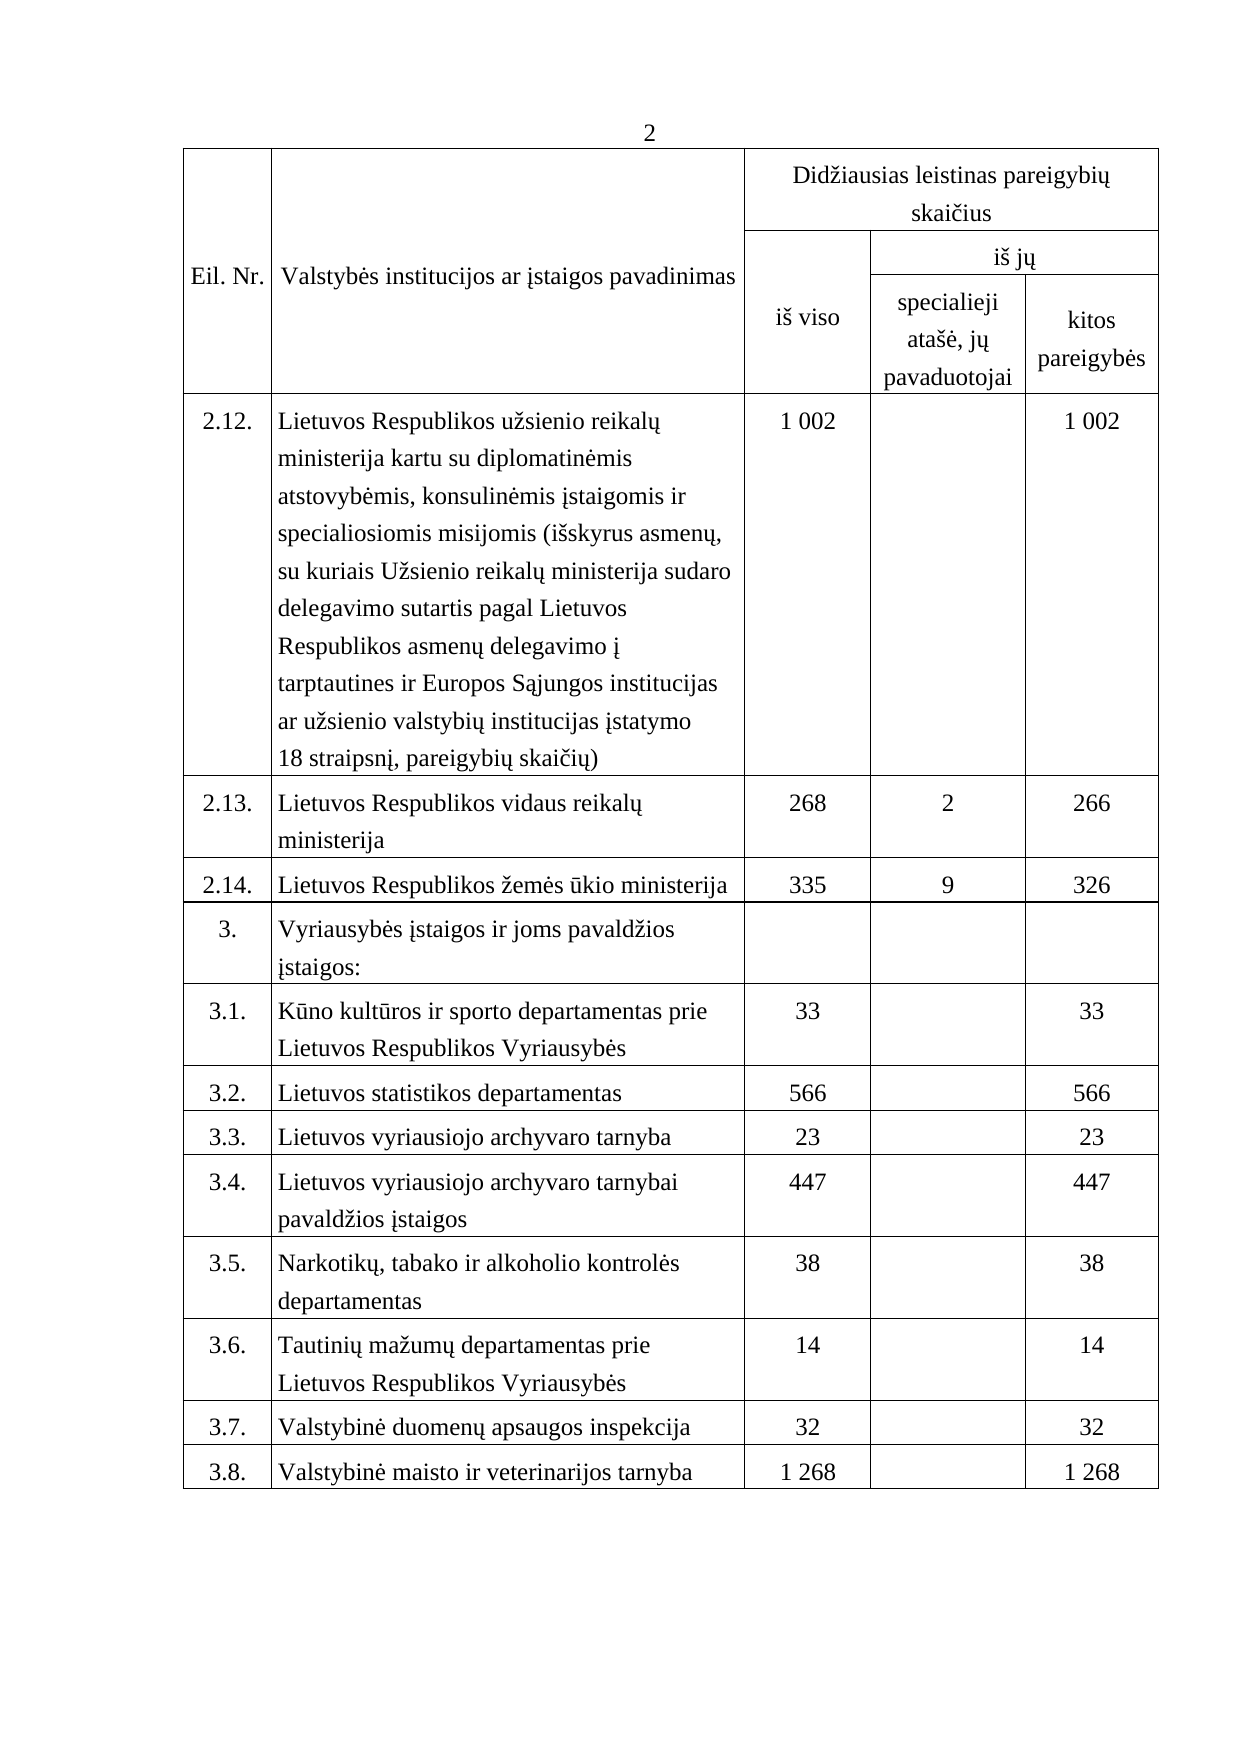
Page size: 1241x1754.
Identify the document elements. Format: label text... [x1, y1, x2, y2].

table_cell 1 268 [745, 1445, 870, 1488]
table_cell Kūno kultūros ir sporto departamentas prie Lietuvos Respublikos Vyriausybės [272, 984, 744, 1065]
table_cell 3.2. [184, 1066, 271, 1109]
table_cell 268 [745, 776, 870, 857]
table_cell Lietuvos Respublikos žemės ūkio ministerija [272, 858, 744, 901]
table_cell Vyriausybės įstaigos ir joms pavaldžios įstaigos: [272, 903, 744, 983]
table_cell 3.5. [184, 1237, 271, 1318]
table_header Didžiausias leistinas pareigybių skaičius [745, 149, 1158, 229]
table_cell 2.13. [184, 776, 271, 857]
table_cell 566 [745, 1066, 870, 1109]
table_cell specialieji atašė, jų pavaduotojai [871, 275, 1025, 393]
table_cell iš jų [871, 231, 1158, 274]
table_cell iš viso [745, 231, 870, 393]
table_cell 335 [745, 858, 870, 901]
table_cell 23 [745, 1111, 870, 1154]
table_cell 33 [745, 984, 870, 1065]
table_cell 38 [1026, 1237, 1158, 1318]
table_cell [871, 1319, 1025, 1399]
table_cell [871, 1401, 1025, 1444]
table_cell Lietuvos vyriausiojo archyvaro tarnyba [272, 1111, 744, 1154]
table_cell Valstybinė maisto ir veterinarijos tarnyba [272, 1445, 744, 1488]
table_cell [871, 1111, 1025, 1154]
table_cell [871, 1066, 1025, 1109]
table_cell 1 002 [1026, 394, 1158, 775]
table_cell [745, 903, 870, 983]
table_cell 1 002 [745, 394, 870, 775]
table_cell 3. [184, 903, 271, 983]
table_cell Lietuvos vyriausiojo archyvaro tarnybai pavaldžios įstaigos [272, 1155, 744, 1236]
table_cell [871, 903, 1025, 983]
table_cell Lietuvos Respublikos užsienio reikalų ministerija kartu su diplomatinėmis atstovybėmis, konsulinėmis įstaigomis ir specialiosiomis misijomis (išskyrus asmenų, su kuriais Užsienio reikalų ministerija sudaro delegavimo sutartis pagal Lietuvos Respublikos asmenų delegavimo į tarptautines ir Europos Sąjungos institucijas ar užsienio valstybių institucijas įstatymo 18 straipsnį, pareigybių skaičių) [272, 394, 744, 775]
table_cell 23 [1026, 1111, 1158, 1154]
table_cell 566 [1026, 1066, 1158, 1109]
table_cell 2.14. [184, 858, 271, 901]
table_cell 1 268 [1026, 1445, 1158, 1488]
table_cell 3.4. [184, 1155, 271, 1236]
table_cell 14 [745, 1319, 870, 1399]
table_cell [871, 1237, 1025, 1318]
table_cell 2.12. [184, 394, 271, 775]
table_cell 447 [745, 1155, 870, 1236]
table_cell 9 [871, 858, 1025, 901]
table_cell 266 [1026, 776, 1158, 857]
table_cell 3.6. [184, 1319, 271, 1399]
table_cell 3.1. [184, 984, 271, 1065]
table_cell [871, 984, 1025, 1065]
table_cell 2 [871, 776, 1025, 857]
table_cell 3.8. [184, 1445, 271, 1488]
table_cell 38 [745, 1237, 870, 1318]
table_cell [871, 1155, 1025, 1236]
table_cell 32 [1026, 1401, 1158, 1444]
table_cell 326 [1026, 858, 1158, 901]
table_cell [871, 1445, 1025, 1488]
table_cell 32 [745, 1401, 870, 1444]
table_cell Valstybinė duomenų apsaugos inspekcija [272, 1401, 744, 1444]
table_cell kitos pareigybės [1026, 275, 1158, 393]
table_cell [871, 394, 1025, 775]
table_cell Narkotikų, tabako ir alkoholio kontrolės departamentas [272, 1237, 744, 1318]
table_header Eil. Nr. [184, 149, 271, 393]
table_cell Tautinių mažumų departamentas prie Lietuvos Respublikos Vyriausybės [272, 1319, 744, 1399]
table_header Valstybės institucijos ar įstaigos pavadinimas [272, 149, 744, 393]
table_cell 447 [1026, 1155, 1158, 1236]
table_cell 3.7. [184, 1401, 271, 1444]
table_cell 33 [1026, 984, 1158, 1065]
table_cell 3.3. [184, 1111, 271, 1154]
table_cell 14 [1026, 1319, 1158, 1399]
table_cell [1026, 903, 1158, 983]
table_cell Lietuvos statistikos departamentas [272, 1066, 744, 1109]
table_cell Lietuvos Respublikos vidaus reikalų ministerija [272, 776, 744, 857]
